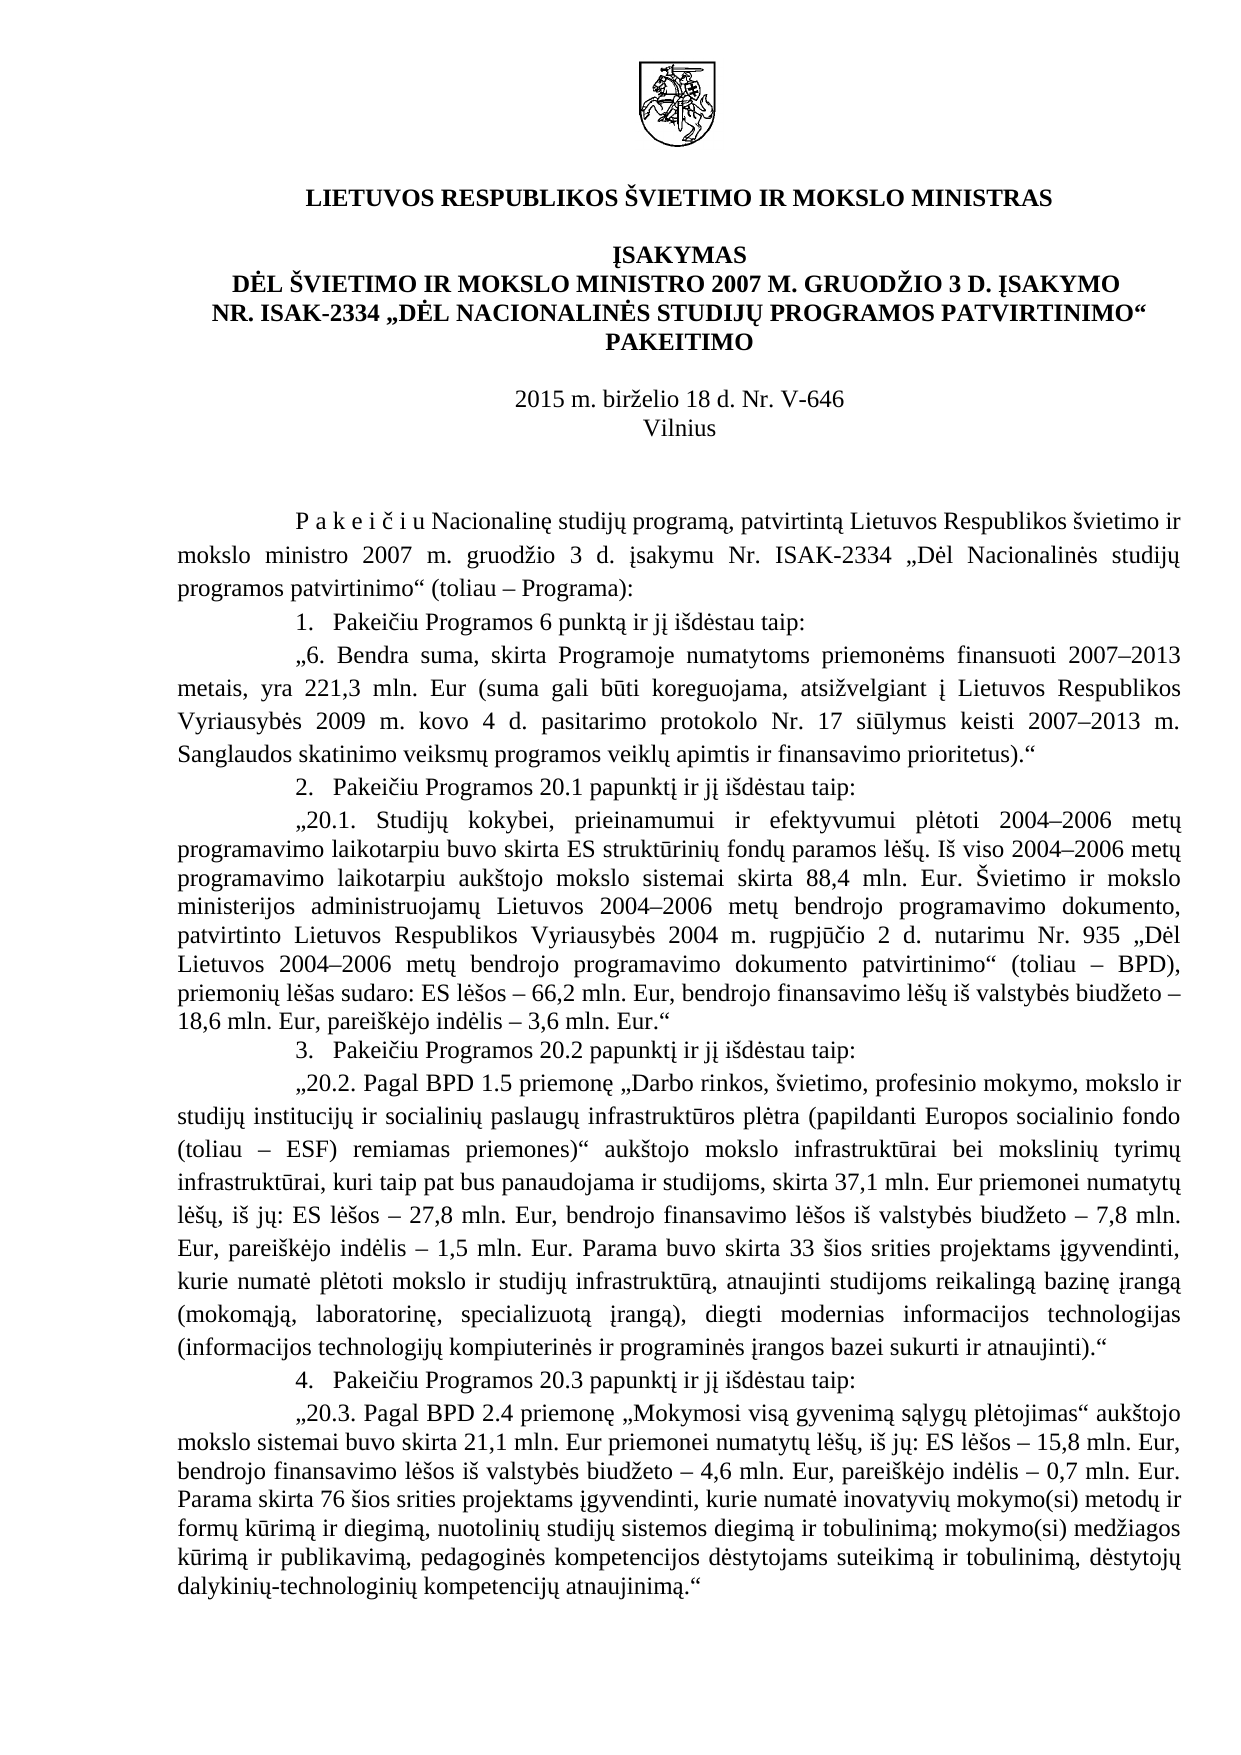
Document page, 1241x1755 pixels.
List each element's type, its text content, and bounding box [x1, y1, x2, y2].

text 3. Pakeičiu Programos 20.2 papunktį ir jį išdėstau taip: [295, 1035, 1182, 1064]
text DĖL ŠVIETIMO IR MOKSLO MINISTRO 2007 M. GRUODŽIO 3 D. ĮSAKYMO [177, 269, 1182, 298]
text „20.1. Studijų kokybei, prieinamumui ir efektyvumui plėtoti 2004–2006 metų programavimo laikotarpiu buvo skirta ES struktūrinių fondų paramos lėšų. Iš viso 2004–2006 metų programavimo laikotarpiu aukštojo mokslo sistemai skirta 88,4 mln. Eur. Švietimo ir mokslo ministerijos administruojamų Lietuvos 2004–2006 metų bendrojo programavimo dokumento, patvirtinto Lietuvos Respublikos Vyriausybės 2004 m. rugpjūčio 2 d. nutarimu Nr. 935 „Dėl Lietuvos 2004–2006 metų bendrojo programavimo dokumento patvirtinimo“ (toliau – BPD), priemonių lėšas sudaro: ES lėšos – 66,2 mln. Eur, bendrojo finansavimo lėšų iš valstybės biudžeto – 18,6 mln. Eur, pareiškėjo indėlis – 3,6 mln. Eur.“ [177, 805, 1182, 1035]
text P a k e i č i u Nacionalinę studijų programą, patvirtintą Lietuvos Respublikos švietimo ir mokslo ministro 2007 m. gruodžio 3 d. įsakymu Nr. ISAK-2334 „Dėl Nacionalinės studijų programos patvirtinimo“ (toliau – Programa): [177, 506, 1182, 602]
text 2. Pakeičiu Programos 20.1 papunktį ir jį išdėstau taip: [295, 772, 1182, 801]
text „6. Bendra suma, skirta Programoje numatytoms priemonėms finansuoti 2007–2013 metais, yra 221,3 mln. Eur (suma gali būti koreguojama, atsižvelgiant į Lietuvos Respublikos Vyriausybės 2009 m. kovo 4 d. pasitarimo protokolo Nr. 17 siūlymus keisti 2007–2013 m. Sanglaudos skatinimo veiksmų programos veiklų apimtis ir finansavimo prioritetus).“ [177, 640, 1182, 768]
text „20.3. Pagal BPD 2.4 priemonę „Mokymosi visą gyvenimą sąlygų plėtojimas“ aukštojo mokslo sistemai buvo skirta 21,1 mln. Eur priemonei numatytų lėšų, iš jų: ES lėšos – 15,8 mln. Eur, bendrojo finansavimo lėšos iš valstybės biudžeto – 4,6 mln. Eur, pareiškėjo indėlis – 0,7 mln. Eur. Parama skirta 76 šios srities projektams įgyvendinti, kurie numatė inovatyvių mokymo(si) metodų ir formų kūrimą ir diegimą, nuotolinių studijų sistemos diegimą ir tobulinimą; mokymo(si) medžiagos kūrimą ir publikavimą, pedagoginės kompetencijos dėstytojams suteikimą ir tobulinimą, dėstytojų dalykinių-technologinių kompetencijų atnaujinimą.“ [177, 1398, 1182, 1599]
text ĮSAKYMAS [177, 240, 1182, 269]
text 4. Pakeičiu Programos 20.3 papunktį ir jį išdėstau taip: [295, 1365, 1182, 1394]
text 2015 m. birželio 18 d. Nr. V-646 [177, 384, 1182, 413]
text NR. ISAK-2334 „DĖL NACIONALINĖS STUDIJŲ PROGRAMOS PATVIRTINIMO“ PAKEITIMO [177, 298, 1182, 355]
text 1. Pakeičiu Programos 6 punktą ir jį išdėstau taip: [295, 607, 1182, 636]
text LIETUVOS RESPUBLIKOS ŠVIETIMO IR MOKSLO MINISTRAS [177, 183, 1182, 212]
text Vilnius [177, 413, 1182, 442]
text „20.2. Pagal BPD 1.5 priemonę „Darbo rinkos, švietimo, profesinio mokymo, mokslo ir studijų institucijų ir socialinių paslaugų infrastruktūros plėtra (papildanti Europos socialinio fondo (toliau – ESF) remiamas priemones)“ aukštojo mokslo infrastruktūrai bei mokslinių tyrimų infrastruktūrai, kuri taip pat bus panaudojama ir studijoms, skirta 37,1 mln. Eur priemonei numatytų lėšų, iš jų: ES lėšos – 27,8 mln. Eur, bendrojo finansavimo lėšos iš valstybės biudžeto – 7,8 mln. Eur, pareiškėjo indėlis – 1,5 mln. Eur. Parama buvo skirta 33 šios srities projektams įgyvendinti, kurie numatė plėtoti mokslo ir studijų infrastruktūrą, atnaujinti studijoms reikalingą bazinę įrangą (mokomąją, laboratorinę, specializuotą įrangą), diegti modernias informacijos technologijas (informacijos technologijų kompiuterinės ir programinės įrangos bazei sukurti ir atnaujinti).“ [177, 1068, 1182, 1361]
